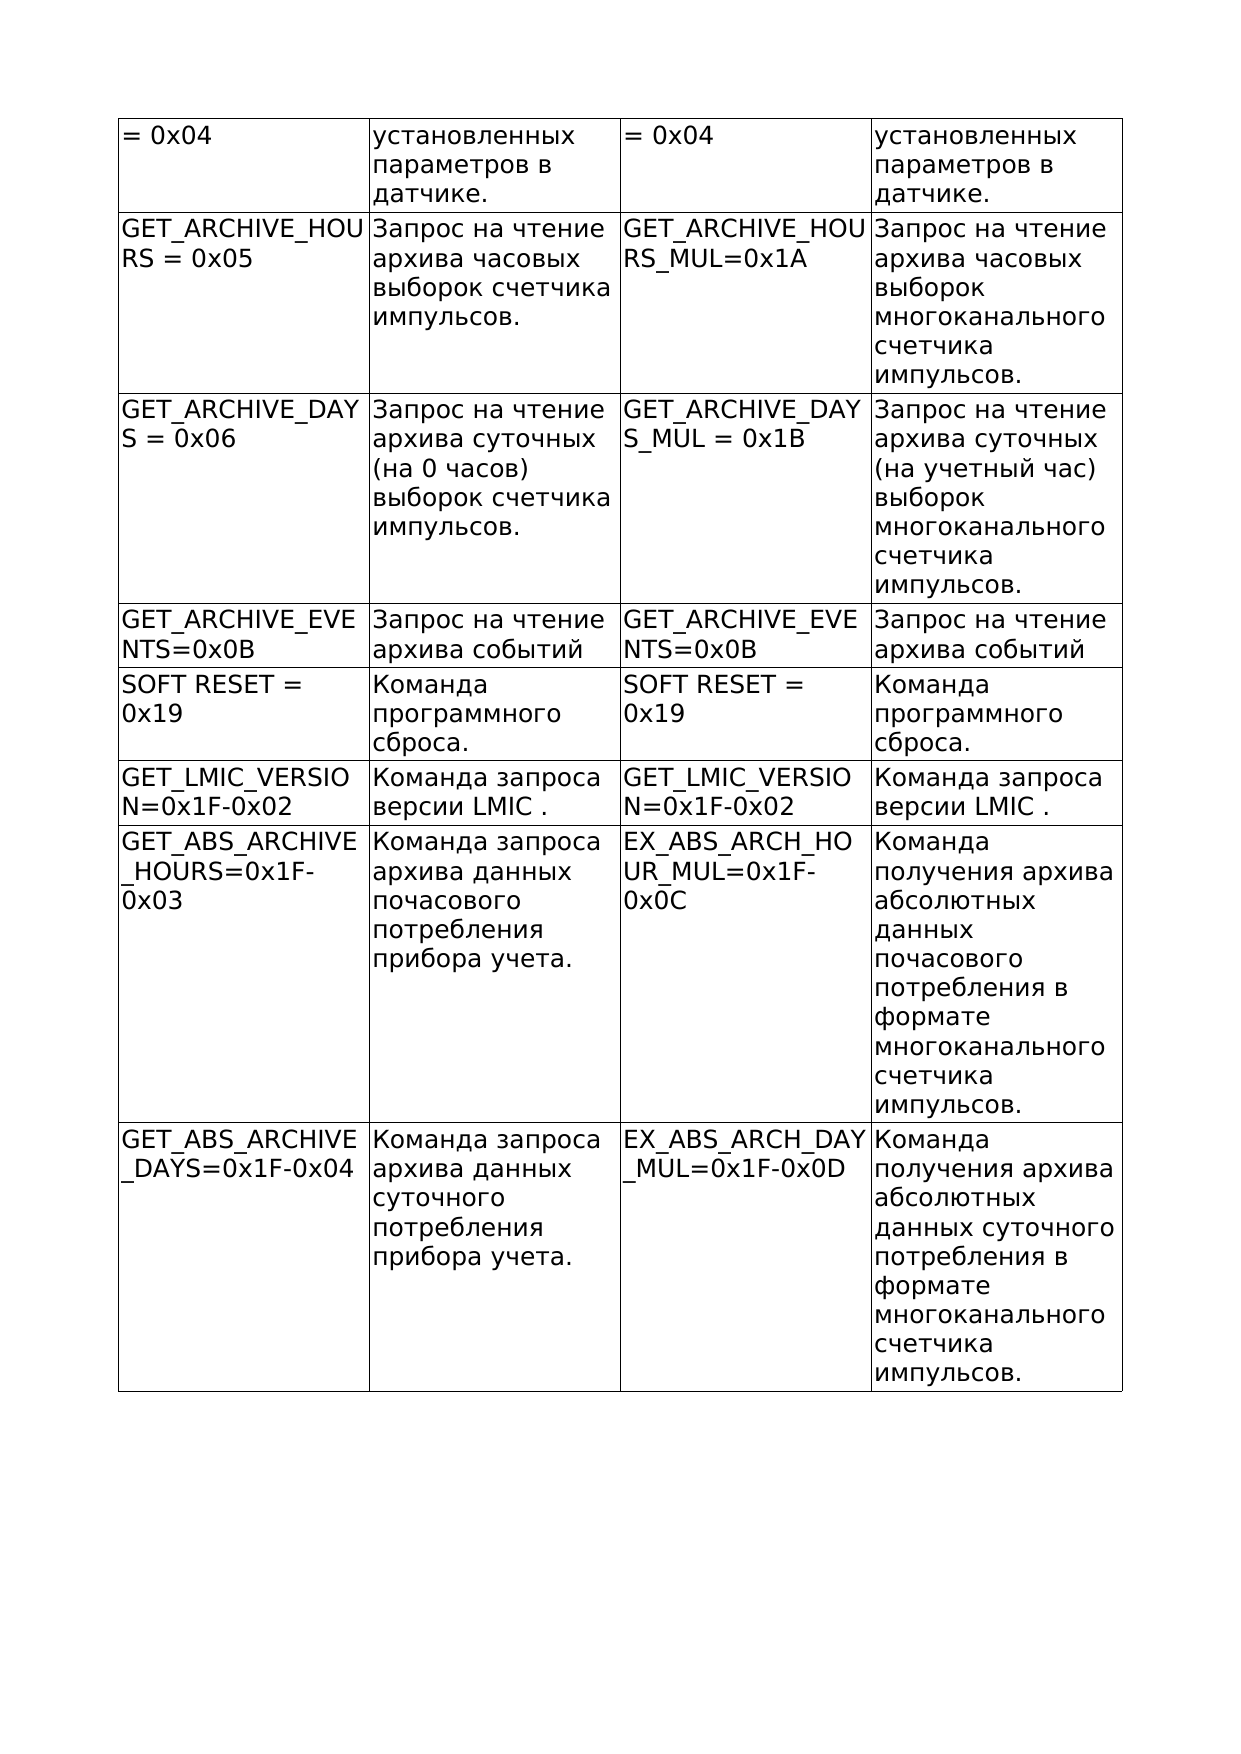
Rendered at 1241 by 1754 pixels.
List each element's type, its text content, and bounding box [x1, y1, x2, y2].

table_cell EX_ABS_ARCH_HOUR_MUL=0x1F-0x0C [621, 826, 871, 1122]
table_cell GET_LMIC_VERSION=0x1F-0x02 [621, 761, 871, 824]
table_cell Команда запроса архива данных почасового потребления прибора учета. [370, 826, 620, 1122]
table_cell установленных параметров в датчике. [370, 119, 620, 212]
table_cell Команда получения архива абсолютных данных почасового потребления в формате многоканального счетчика импульсов. [872, 826, 1122, 1122]
table_cell = 0x04 [119, 119, 369, 212]
table_cell SOFT RESET = 0x19 [621, 668, 871, 760]
table_cell GET_ARCHIVE_HOURS = 0x05 [119, 213, 369, 392]
table_cell Запрос на чтение архива часовых выборок многоканального счетчика импульсов. [872, 213, 1122, 392]
table_cell GET_ARCHIVE_HOURS_MUL=0x1A [621, 213, 871, 392]
table_cell GET_ABS_ARCHIVE_DAYS=0x1F-0x04 [119, 1123, 369, 1391]
table_cell EX_ABS_ARCH_DAY_MUL=0x1F-0x0D [621, 1123, 871, 1391]
table_cell GET_ARCHIVE_EVENTS=0x0B [621, 604, 871, 667]
table_cell Запрос на чтение архива суточных (на учетный час) выборок многоканального счетчика импульсов. [872, 394, 1122, 603]
table_cell Команда получения архива абсолютных данных суточного потребления в формате многоканального счетчика импульсов. [872, 1123, 1122, 1391]
table_cell Команда программного сброса. [872, 668, 1122, 760]
table_cell GET_ARCHIVE_DAYS_MUL = 0x1B [621, 394, 871, 603]
table_cell Запрос на чтение архива суточных (на 0 часов) выборок счетчика импульсов. [370, 394, 620, 603]
table_cell GET_ARCHIVE_EVENTS=0x0B [119, 604, 369, 667]
table_cell Команда запроса версии LMIC . [872, 761, 1122, 824]
table_cell Команда запроса версии LMIC . [370, 761, 620, 824]
table_cell Команда запроса архива данных суточного потребления прибора учета. [370, 1123, 620, 1391]
table_cell Запрос на чтение архива событий [370, 604, 620, 667]
table_cell Запрос на чтение архива часовых выборок счетчика импульсов. [370, 213, 620, 392]
table_cell GET_LMIC_VERSION=0x1F-0x02 [119, 761, 369, 824]
table_cell установленных параметров в датчике. [872, 119, 1122, 212]
table_cell = 0x04 [621, 119, 871, 212]
table_cell SOFT RESET = 0x19 [119, 668, 369, 760]
table_cell Команда программного сброса. [370, 668, 620, 760]
table_cell GET_ABS_ARCHIVE_HOURS=0x1F-0x03 [119, 826, 369, 1122]
table_cell Запрос на чтение архива событий [872, 604, 1122, 667]
table_cell GET_ARCHIVE_DAYS = 0x06 [119, 394, 369, 603]
